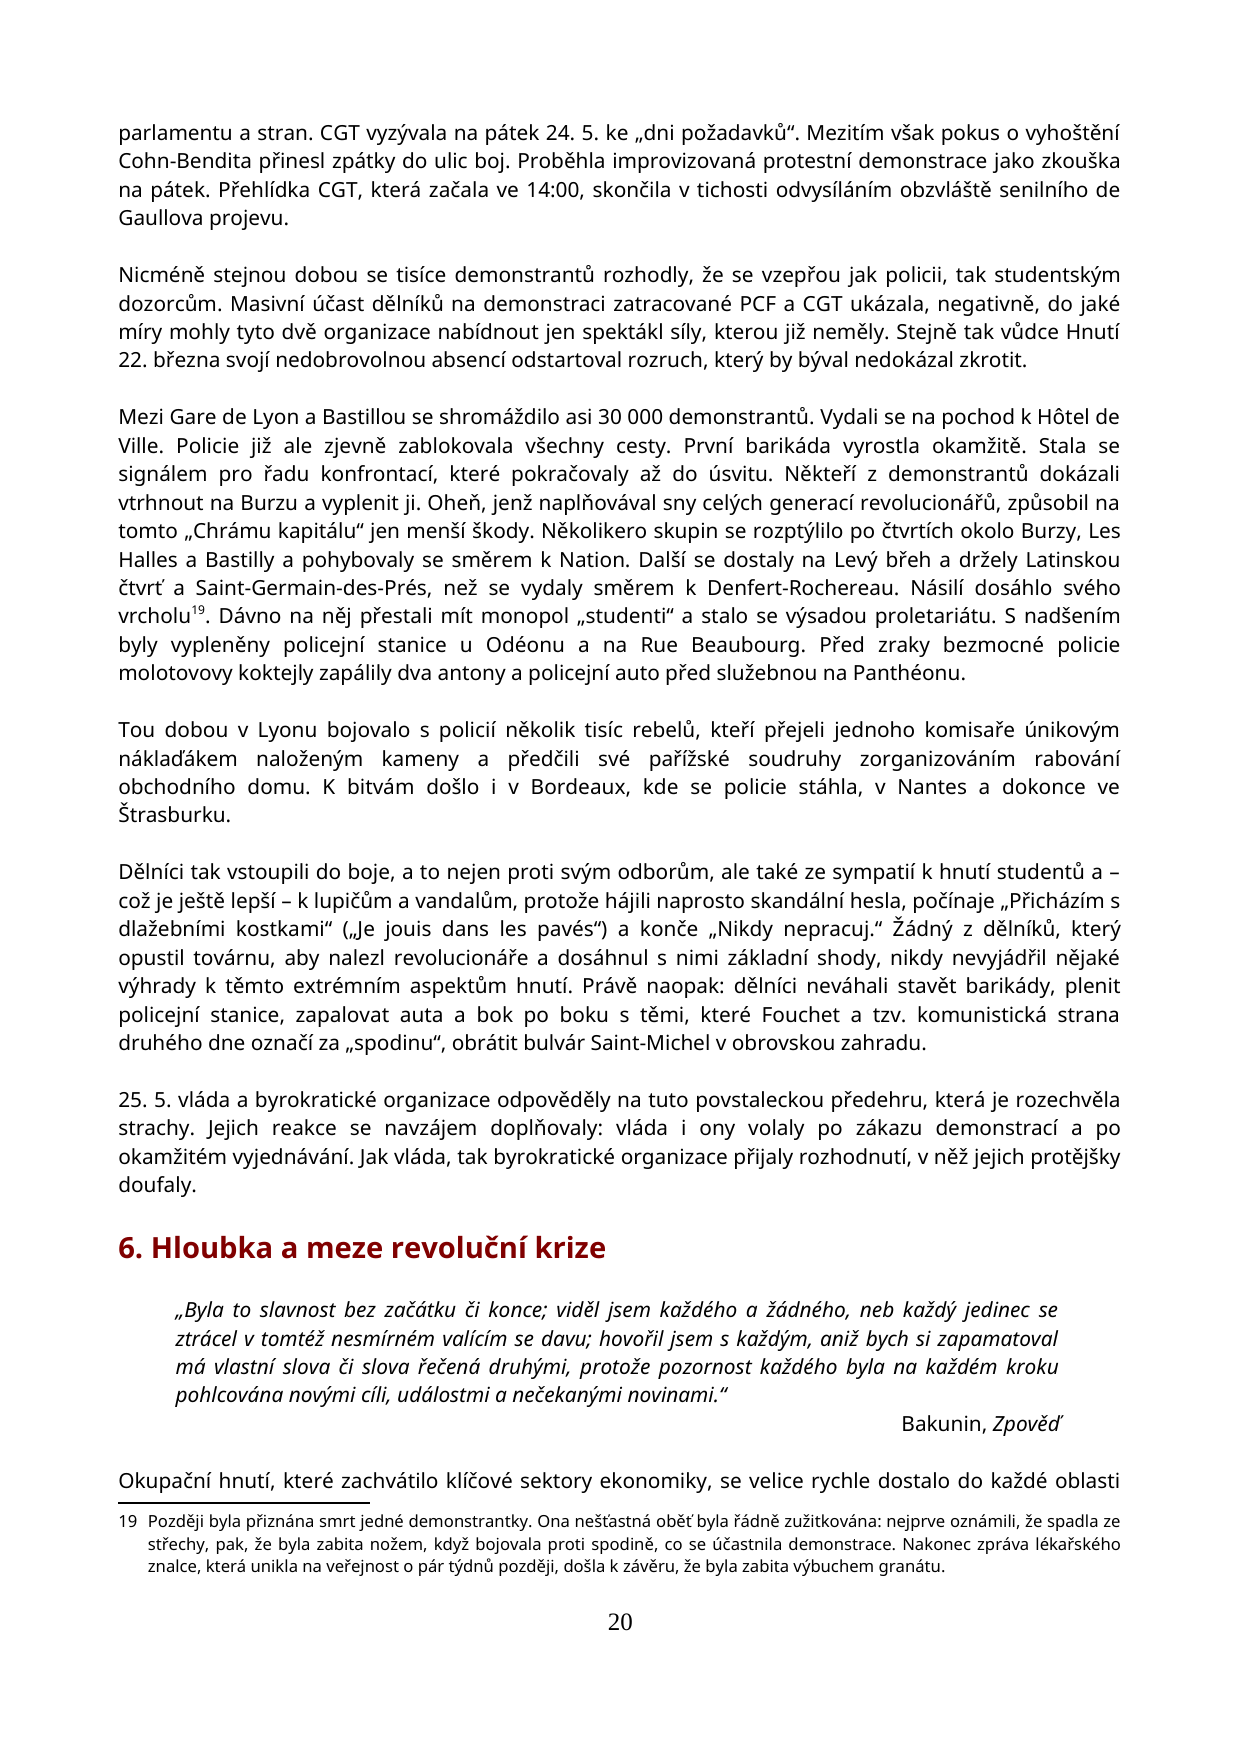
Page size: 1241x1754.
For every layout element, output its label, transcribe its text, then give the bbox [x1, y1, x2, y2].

text 25. 5. vláda a byrokratické organizace odpověděly na tuto povstaleckou předehru, která je rozechvěla strachy. Jejich reakce se navzájem doplňovaly: vláda i ony volaly po zákazu demonstrací a po okamžitém vyjednávání. Jak vláda, tak byrokratické organizace přijaly rozhodnutí, v něž jejich protějšky doufaly. [118, 1085, 1122, 1199]
text Mezi Gare de Lyon a Bastillou se shromáždilo asi 30 000 demonstrantů. Vydali se na pochod k Hôtel de Ville. Policie již ale zjevně zablokovala všechny cesty. První barikáda vyrostla okamžitě. Stala se signálem pro řadu konfrontací, které pokračovaly až do úsvitu. Někteří z demonstrantů dokázali vtrhnout na Burzu a vyplenit ji. Oheň, jenž naplňovával sny celých generací revolucionářů, způsobil na tomto „Chrámu kapitálu“ jen menší škody. Několikero skupin se rozptýlilo po čtvrtích okolo Burzy, Les Halles a Bastilly a pohybovaly se směrem k Nation. Další se dostaly na Levý břeh a držely Latinskou čtvrť a Saint-Germain-des-Prés, než se vydaly směrem k Denfert-Rochereau. Násilí dosáhlo svého vrcholu. Dávno na něj přestali mít monopol „studenti“ a stalo se výsadou proletariátu. S nadšením byly vypleněny policejní stanice u Odéonu a na Rue Beaubourg. Před zraky bezmocné policie molotovovy koktejly zapálily dva antony a policejní auto před služebnou na Panthéonu. [118, 402, 1122, 687]
text Později byla přiznána smrt jedné demonstrantky. Ona nešťastná oběť byla řádně zužitkována: nejprve oznámili, že spadla ze střechy, pak, že byla zabita nožem, když bojovala proti spodině, co se účastnila demonstrace. Nakonec zpráva lékařského znalce, která unikla na veřejnost o pár týdnů později, došla k závěru, že byla zabita výbuchem granátu. [118, 1509, 1122, 1577]
text parlamentu a stran. CGT vyzývala na pátek 24. 5. ke „dni požadavků“. Mezitím však pokus o vyhoštění Cohn-Bendita přinesl zpátky do ulic boj. Proběhla improvizovaná protestní demonstrace jako zkouška na pátek. Přehlídka CGT, která začala ve 14:00, skončila v tichosti odvysíláním obzvláště senilního de Gaullova projevu. [118, 118, 1122, 232]
text Dělníci tak vstoupili do boje, a to nejen proti svým odborům, ale také ze sympatií k hnutí studentů a – což je ještě lepší – k lupičům a vandalům, protože hájili naprosto skandální hesla, počínaje „Přicházím s dlažebními kostkami“ („Je jouis dans les pavés“) a konče „Nikdy nepracuj.“ Žádný z dělníků, který opustil továrnu, aby nalezl revolucionáře a dosáhnul s nimi základní shody, nikdy nevyjádřil nějaké výhrady k těmto extrémním aspektům hnutí. Právě naopak: dělníci neváhali stavět barikády, plenit policejní stanice, zapalovat auta a bok po boku s těmi, které Fouchet a tzv. komunistická strana druhého dne označí za „spodinu“, obrátit bulvár Saint-Michel v obrovskou zahradu. [118, 857, 1122, 1057]
text Bakunin, Zpověď [175, 1409, 1063, 1437]
text Nicméně stejnou dobou se tisíce demonstrantů rozhodly, že se vzepřou jak policii, tak studentským dozorcům. Masivní účast dělníků na demonstraci zatracované PCF a CGT ukázala, negativně, do jaké míry mohly tyto dvě organizace nabídnout jen spektákl síly, kterou již neměly. Stejně tak vůdce Hnutí 22. března svojí nedobrovolnou absencí odstartoval rozruch, který by býval nedokázal zkrotit. [118, 260, 1122, 374]
text Okupační hnutí, které zachvátilo klíčové sektory ekonomiky, se velice rychle dostalo do každé oblasti [118, 1466, 1122, 1494]
text „Byla to slavnost bez začátku či konce; viděl jsem každého a žádného, neb každý jedinec se ztrácel v tomtéž nesmírném valícím se davu; hovořil jsem s každým, aniž bych si zapamatoval má vlastní slova či slova řečená druhými, protože pozornost každého byla na každém kroku pohlcována novými cíli, událostmi a nečekanými novinami.“ [175, 1295, 1063, 1409]
text Tou dobou v Lyonu bojovalo s policií několik tisíc rebelů, kteří přejeli jednoho komisaře únikovým náklaďákem naloženým kameny a předčili své pařížské soudruhy zorganizováním rabování obchodního domu. K bitvám došlo i v Bordeaux, kde se policie stáhla, v Nantes a dokonce ve Štrasburku. [118, 715, 1122, 829]
text 6. Hloubka a meze revoluční krize [118, 1227, 1122, 1267]
